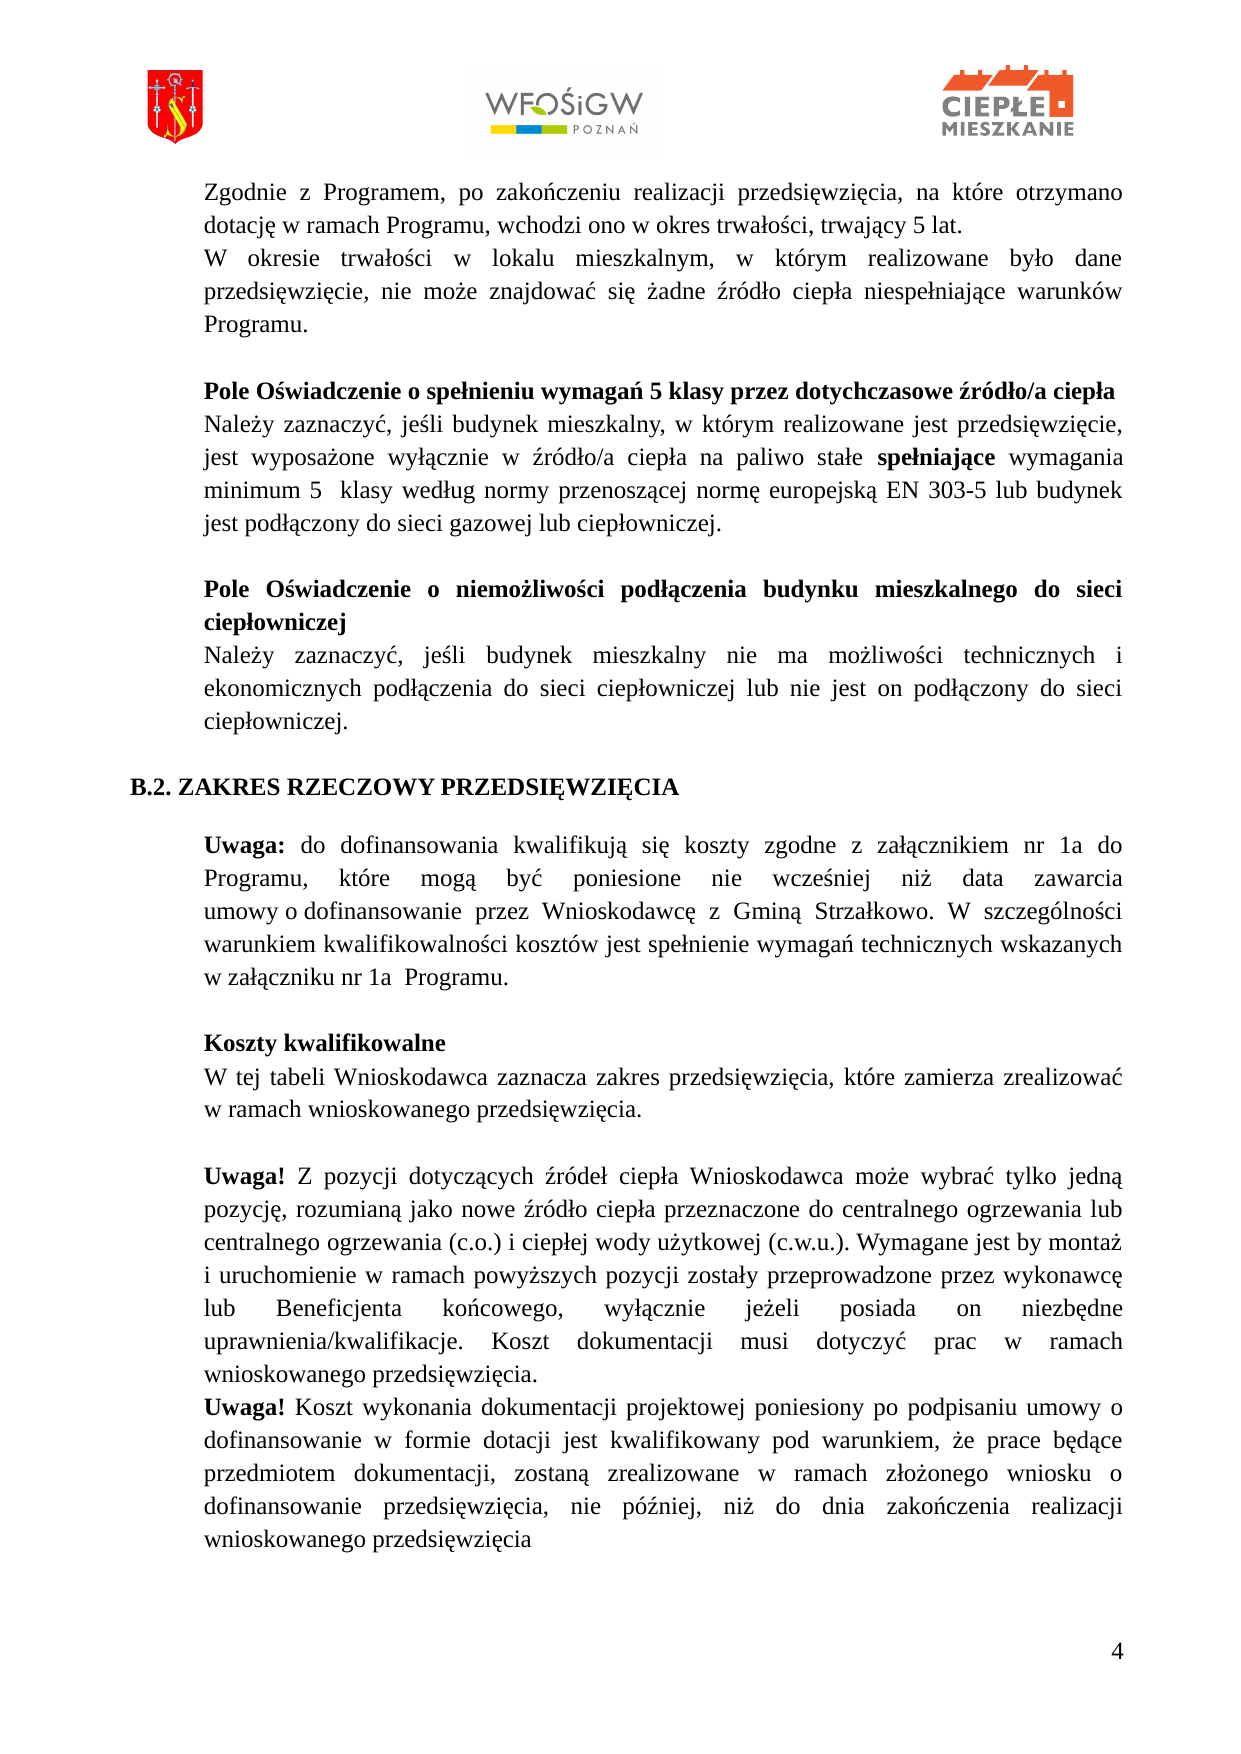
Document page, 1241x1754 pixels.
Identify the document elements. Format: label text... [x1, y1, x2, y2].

text B.2. ZAKRES RZECZOWY PRZEDSIĘWZIĘCIA [130, 772, 1123, 801]
text Należy zaznaczyć, jeśli budynek mieszkalny nie ma możliwości technicznych i ekonomicznych podłączenia do sieci ciepłowniczej lub nie jest on podłączony do sieci ciepłowniczej. [203, 640, 1123, 735]
text Należy zaznaczyć, jeśli budynek mieszkalny, w którym realizowane jest przedsięwzięcie, jest wyposażone wyłącznie w źródło/a ciepła na paliwo stałe spełniające wymagania minimum 5 klasy według normy przenoszącej normę europejską EN 303-5 lub budynek jest podłączony do sieci gazowej lub ciepłowniczej. [203, 409, 1123, 537]
text Pole Oświadczenie o niemożliwości podłączenia budynku mieszkalnego do sieci ciepłowniczej [203, 574, 1123, 636]
text W tej tabeli Wnioskodawca zaznacza zakres przedsięwzięcia, które zamierza zrealizować w ramach wnioskowanego przedsięwzięcia. [203, 1062, 1123, 1123]
text Koszty kwalifikowalne [203, 1028, 1123, 1057]
text Zgodnie z Programem, po zakończeniu realizacji przedsięwzięcia, na które otrzymano dotację w ramach Programu, wchodzi ono w okres trwałości, trwający 5 lat. [203, 177, 1123, 239]
text Uwaga! Koszt wykonania dokumentacji projektowej poniesiony po podpisaniu umowy o dofinansowanie w formie dotacji jest kwalifikowany pod warunkiem, że prace będące przedmiotem dokumentacji, zostaną zrealizowane w ramach złożonego wniosku o dofinansowanie przedsięwzięcia, nie później, niż do dnia zakończenia realizacji wnioskowanego przedsięwzięcia [203, 1392, 1123, 1553]
text Uwaga: do dofinansowania kwalifikują się koszty zgodne z załącznikiem nr 1a do Programu, które mogą być poniesione nie wcześniej niż data zawarcia umowy o dofinansowanie przez Wnioskodawcę z Gminą Strzałkowo. W szczególności warunkiem kwalifikowalności kosztów jest spełnienie wymagań technicznych wskazanych w załączniku nr 1a Programu. [203, 830, 1123, 991]
text Pole Oświadczenie o spełnieniu wymagań 5 klasy przez dotychczasowe źródło/a ciepła [203, 376, 1123, 404]
text Uwaga! Z pozycji dotyczących źródeł ciepła Wnioskodawca może wybrać tylko jedną pozycję, rozumianą jako nowe źródło ciepła przeznaczone do centralnego ogrzewania lub centralnego ogrzewania (c.o.) i ciepłej wody użytkowej (c.w.u.). Wymagane jest by montaż i uruchomienie w ramach powyższych pozycji zostały przeprowadzone przez wykonawcę lub Beneficjenta końcowego, wyłącznie jeżeli posiada on niezbędne uprawnienia/kwalifikacje. Koszt dokumentacji musi dotyczyć prac w ramach wnioskowanego przedsięwzięcia. [203, 1161, 1123, 1388]
text W okresie trwałości w lokalu mieszkalnym, w którym realizowane było dane przedsięwzięcie, nie może znajdować się żadne źródło ciepła niespełniające warunków Programu. [203, 243, 1123, 338]
